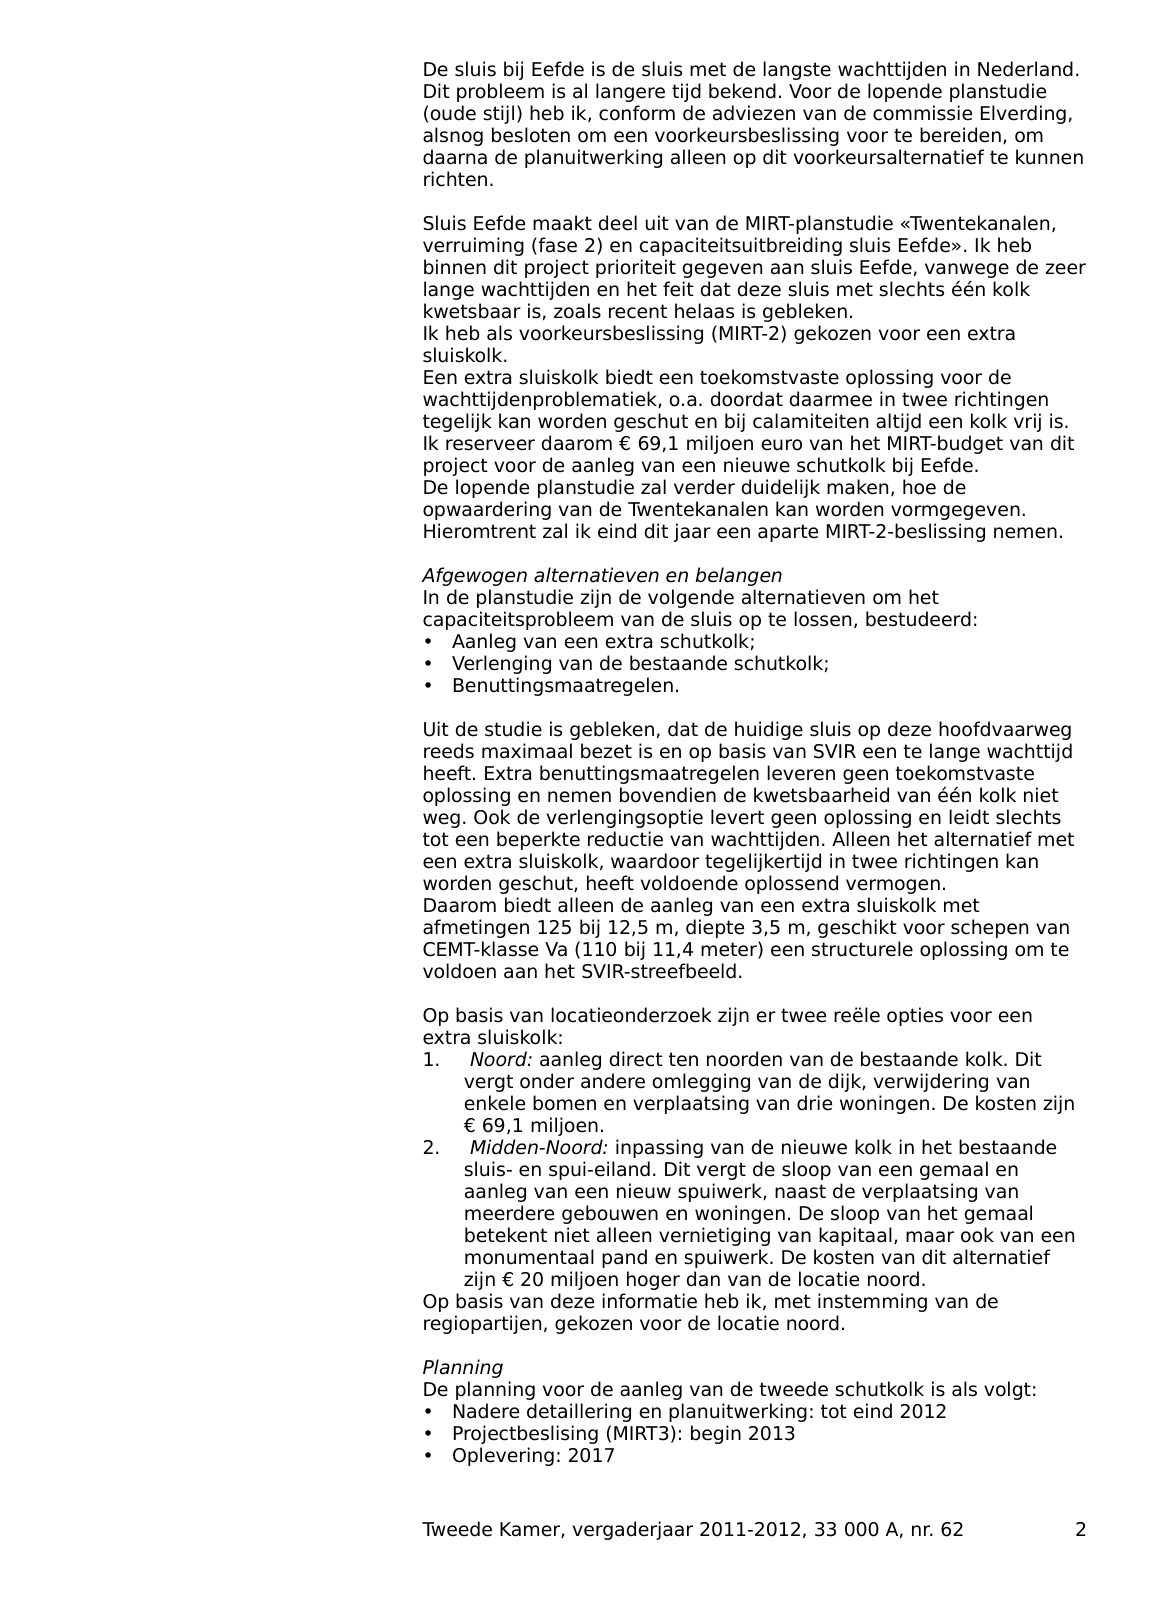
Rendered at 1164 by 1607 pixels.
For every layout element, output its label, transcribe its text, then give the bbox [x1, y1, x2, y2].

text Sluis Eefde maakt deel uit van de MIRT-planstudie «Twentekanalen, verruiming (fase 2) en capaciteitsuitbreiding sluis Eefde». Ik heb binnen dit project prioriteit gegeven aan sluis Eefde, vanwege de zeer lange wachttijden en het feit dat deze sluis met slechts één kolk kwetsbaar is, zoals recent helaas is gebleken. [422, 213, 1087, 323]
text Ik reserveer daarom € 69,1 miljoen euro van het MIRT-budget van dit project voor de aanleg van een nieuwe schutkolk bij Eefde. [422, 433, 1087, 477]
text In de planstudie zijn de volgende alternatieven om het capaciteitsprobleem van de sluis op te lossen, bestudeerd: [422, 587, 1087, 631]
text Ik heb als voorkeursbeslissing (MIRT-2) gekozen voor een extra sluiskolk. [422, 323, 1087, 367]
text Op basis van deze informatie heb ik, met instemming van de regiopartijen, gekozen voor de locatie noord. [422, 1291, 1087, 1335]
text • Verlenging van de bestaande schutkolk; [422, 653, 1087, 675]
text Een extra sluiskolk biedt een toekomstvaste oplossing voor de wachttijdenproblematiek, o.a. doordat daarmee in twee richtingen tegelijk kan worden geschut en bij calamiteiten altijd een kolk vrij is. [422, 367, 1087, 433]
subtitle Afgewogen alternatieven en belangen [422, 565, 1087, 587]
text • Oplevering: 2017 [422, 1445, 1087, 1467]
text • Nadere detaillering en planuitwerking: tot eind 2012 [422, 1401, 1087, 1423]
text De planning voor de aanleg van de tweede schutkolk is als volgt: [422, 1379, 1087, 1401]
text • Aanleg van een extra schutkolk; [422, 631, 1087, 653]
subtitle Planning [422, 1357, 1087, 1379]
text 1. Noord: aanleg direct ten noorden van de bestaande kolk. Dit vergt onder andere omlegging van de dijk, verwijdering van enkele bomen en verplaatsing van drie woningen. De kosten zijn € 69,1 miljoen. [422, 1049, 1087, 1137]
text Op basis van locatieonderzoek zijn er twee reële opties voor een extra sluiskolk: [422, 1005, 1087, 1049]
text • Benuttingsmaatregelen. [422, 675, 1087, 697]
text Daarom biedt alleen de aanleg van een extra sluiskolk met afmetingen 125 bij 12,5 m, diepte 3,5 m, geschikt voor schepen van CEMT-klasse Va (110 bij 11,4 meter) een structurele oplossing om te voldoen aan het SVIR-streefbeeld. [422, 895, 1087, 983]
text • Projectbeslising (MIRT3): begin 2013 [422, 1423, 1087, 1445]
text De lopende planstudie zal verder duidelijk maken, hoe de opwaardering van de Twentekanalen kan worden vormgegeven. Hieromtrent zal ik eind dit jaar een aparte MIRT-2-beslissing nemen. [422, 477, 1087, 543]
text Uit de studie is gebleken, dat de huidige sluis op deze hoofdvaarweg reeds maximaal bezet is en op basis van SVIR een te lange wachttijd heeft. Extra benuttingsmaatregelen leveren geen toekomstvaste oplossing en nemen bovendien de kwetsbaarheid van één kolk niet weg. Ook de verlengingsoptie levert geen oplossing en leidt slechts tot een beperkte reductie van wachttijden. Alleen het alternatief met een extra sluiskolk, waardoor tegelijkertijd in twee richtingen kan worden geschut, heeft voldoende oplossend vermogen. [422, 719, 1087, 895]
text De sluis bij Eefde is de sluis met de langste wachttijden in Nederland. Dit probleem is al langere tijd bekend. Voor de lopende planstudie (oude stijl) heb ik, conform de adviezen van de commissie Elverding, alsnog besloten om een voorkeursbeslissing voor te bereiden, om daarna de planuitwerking alleen op dit voorkeursalternatief te kunnen richten. [422, 59, 1087, 191]
text 2. Midden-Noord: inpassing van de nieuwe kolk in het bestaande sluis- en spui-eiland. Dit vergt de sloop van een gemaal en aanleg van een nieuw spuiwerk, naast de verplaatsing van meerdere gebouwen en woningen. De sloop van het gemaal betekent niet alleen vernietiging van kapitaal, maar ook van een monumentaal pand en spuiwerk. De kosten van dit alternatief zijn € 20 miljoen hoger dan van de locatie noord. [422, 1137, 1087, 1291]
